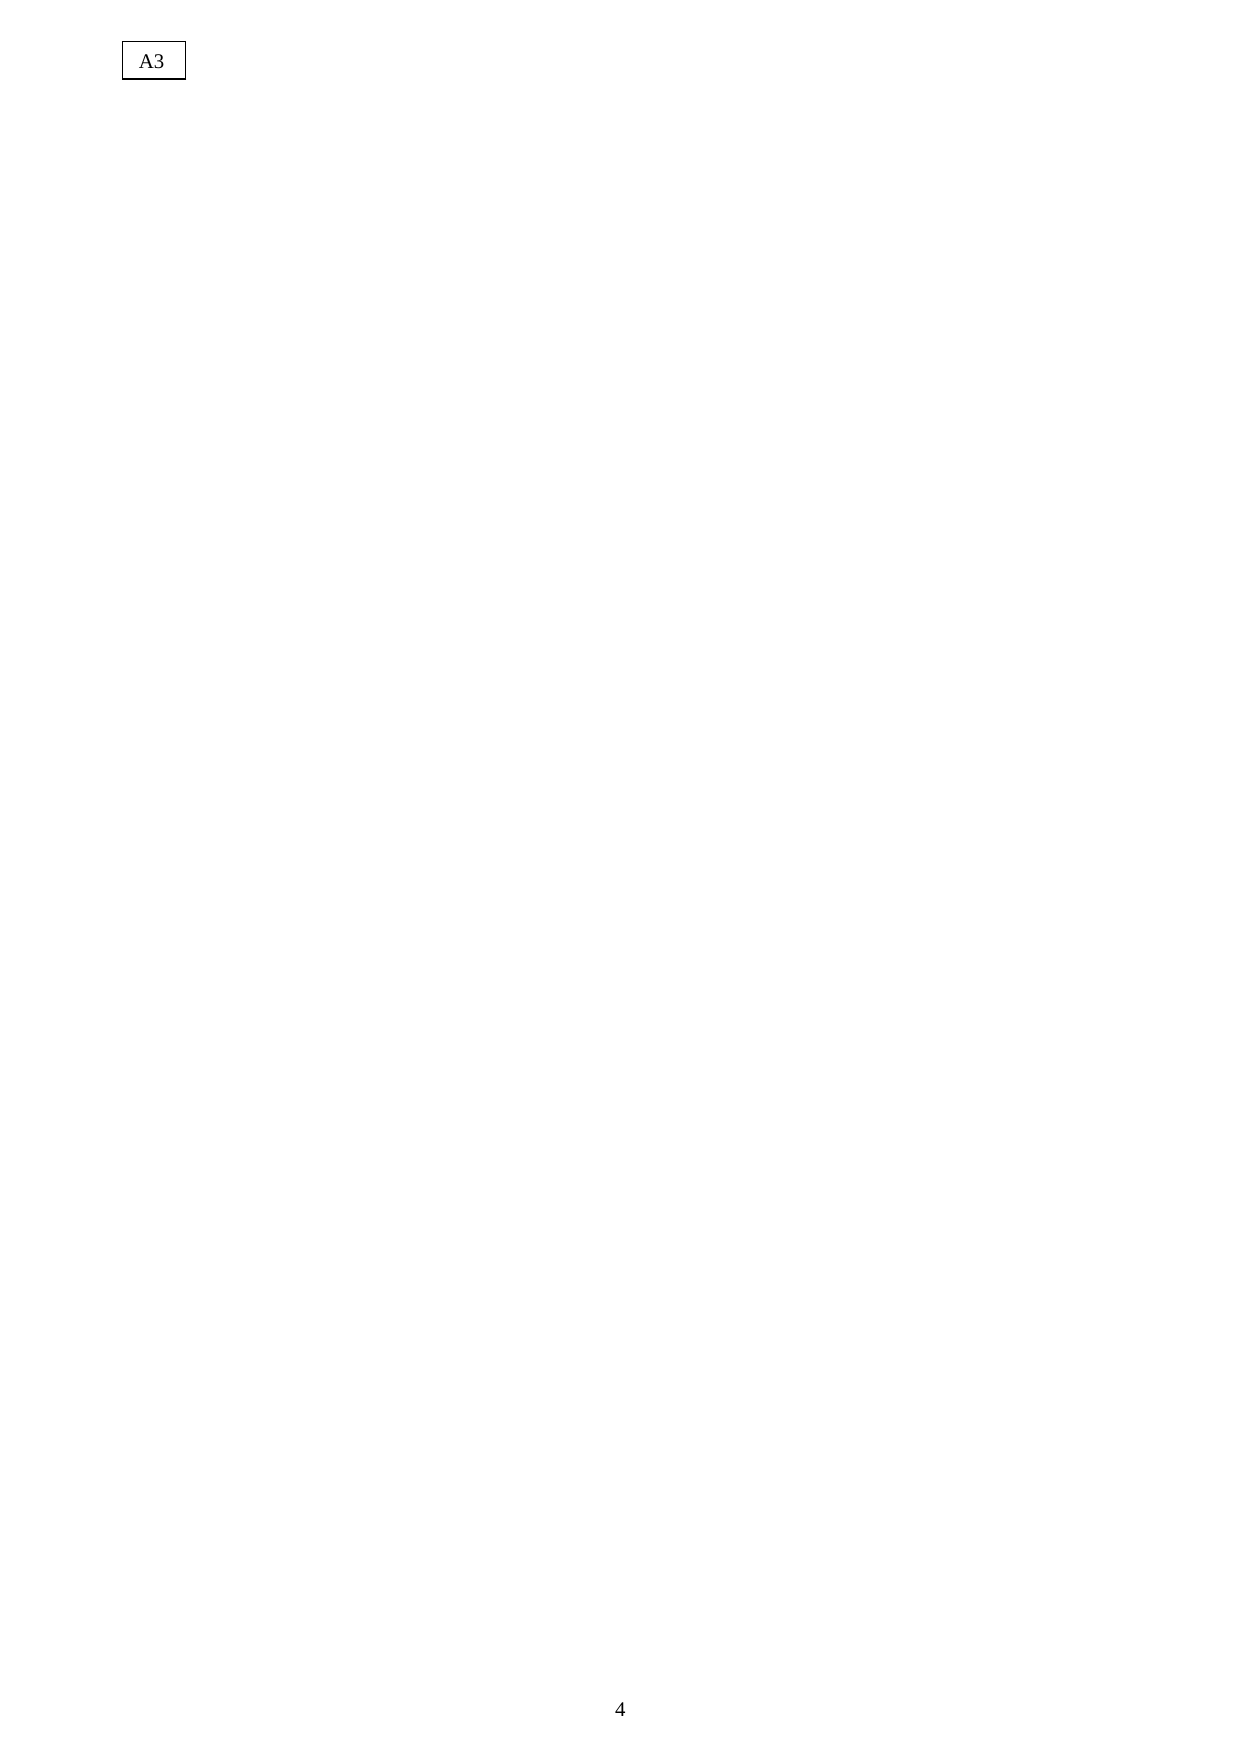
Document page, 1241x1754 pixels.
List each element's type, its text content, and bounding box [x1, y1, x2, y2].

text A3 [138, 50, 170, 71]
